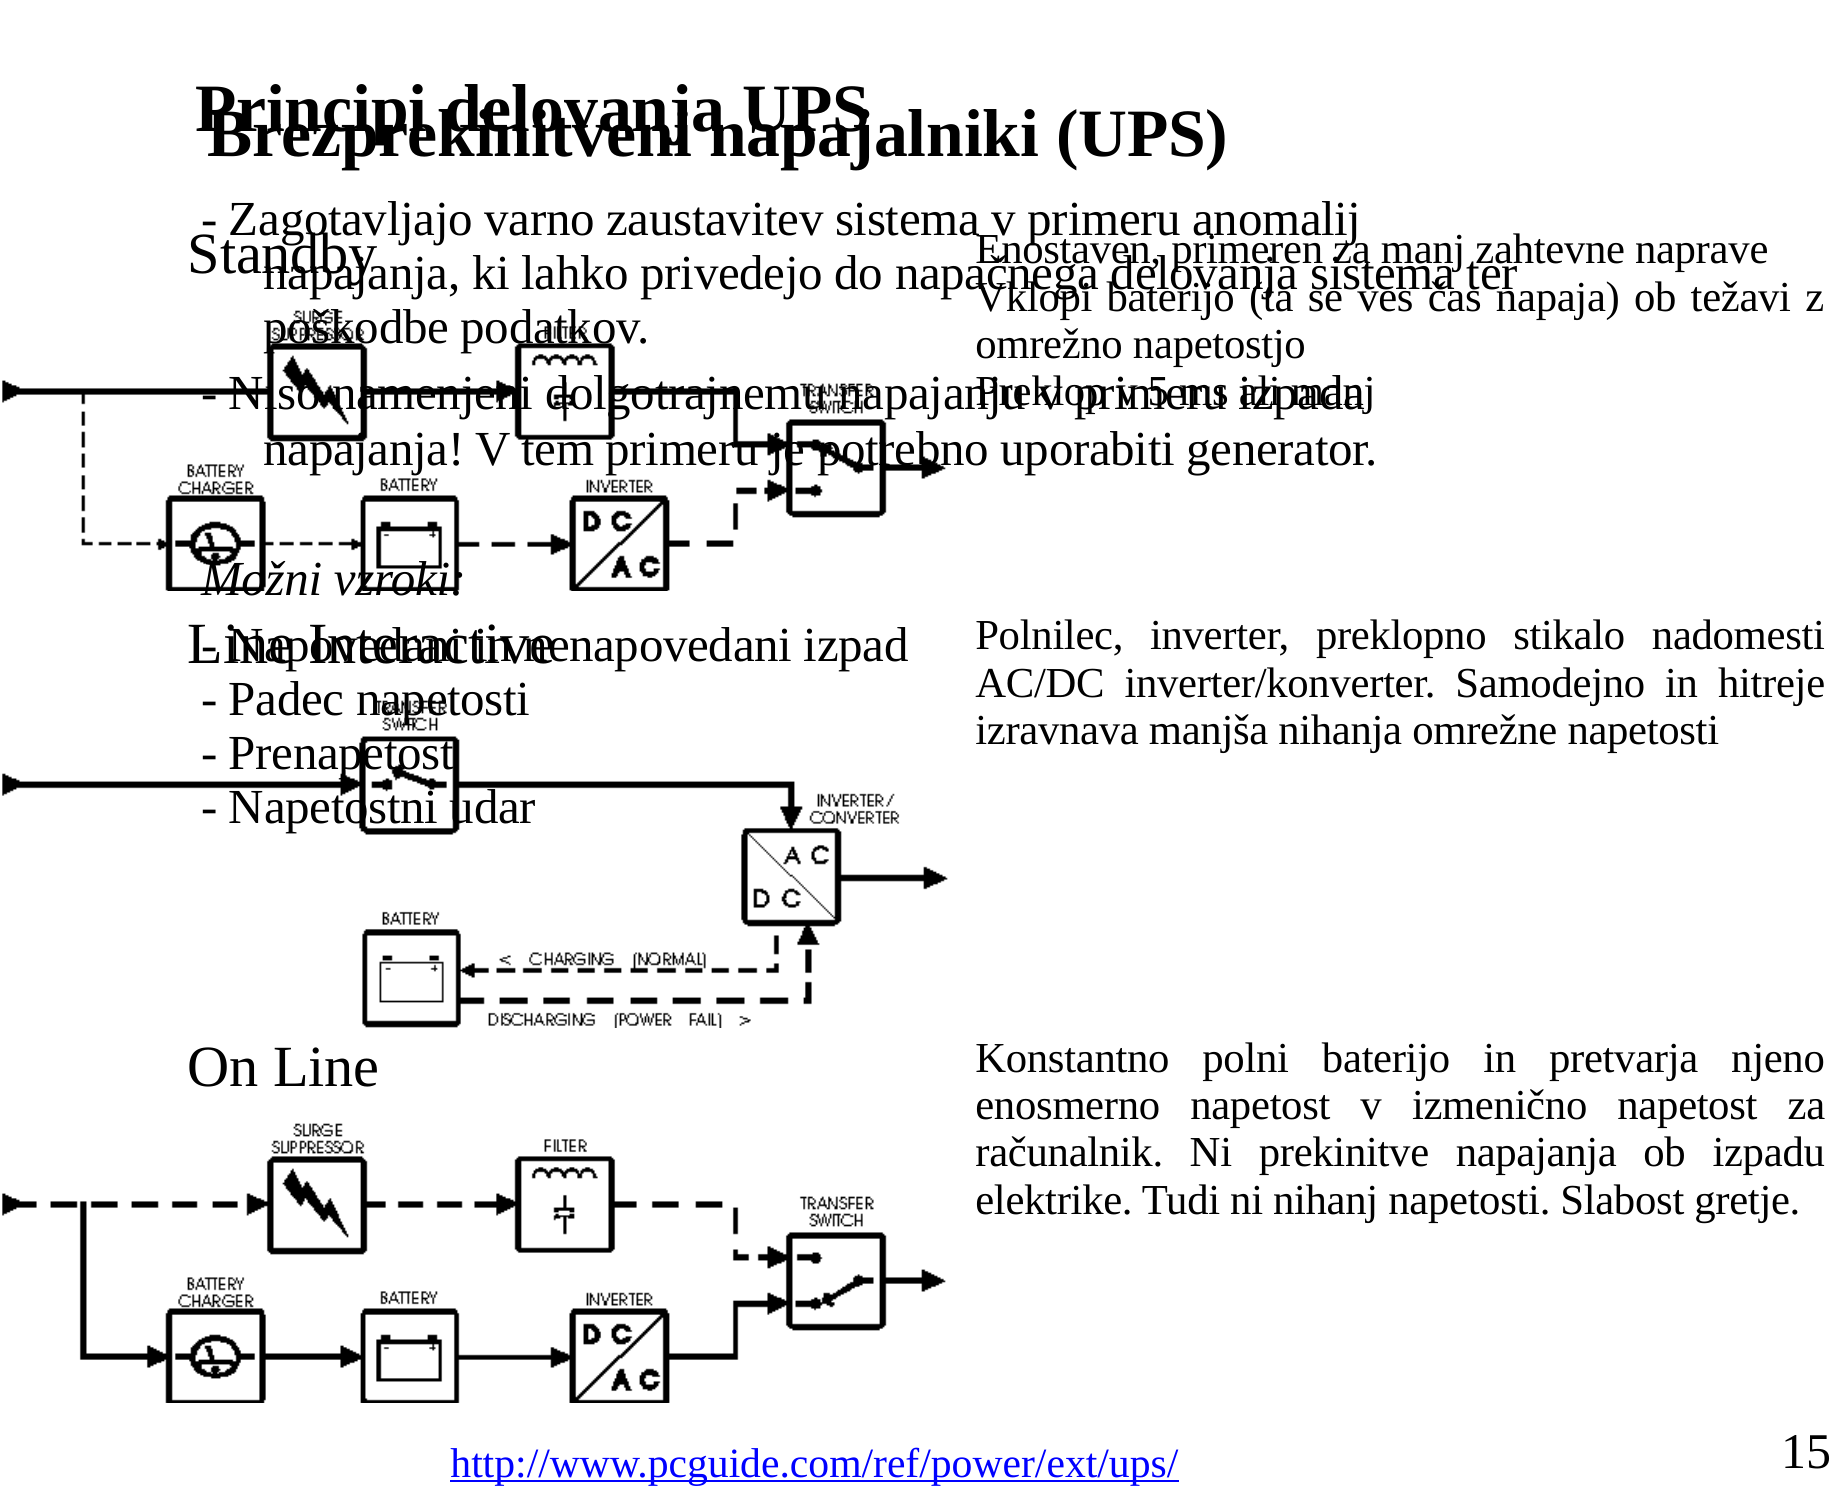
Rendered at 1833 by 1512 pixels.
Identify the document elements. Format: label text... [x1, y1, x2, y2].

text Konstantno polni baterijo in pretvarja njeno enosmerno napetost v izmenično napetost za računalnik. Ni prekinitve napajanja ob izpadu elektrike. Tudi ni nihanj napetosti. Slabost gretje. [975, 1034, 1825, 1223]
text - Napovedani in nenapovedani izpad [812, 617, 975, 672]
text Brezprekinitveni napajalniki (UPS) [207, 96, 1815, 171]
text - Zagotavljajo varno zaustavitev sistema v primeru anomalij [201, 192, 1832, 246]
text - Padec napetosti [201, 672, 975, 726]
text poškodbe podatkov. [263, 300, 975, 354]
text Vklopi baterijo (ta se ves čas napaja) ob težavi z omrežno napetostjo [975, 273, 1825, 368]
text Možni vzroki: [201, 552, 678, 606]
picture [1, 1121, 947, 1403]
text [1825, 672, 1832, 726]
text - Napetostni udar [201, 780, 1832, 834]
text On Line [188, 1034, 558, 1099]
text - Prenapetost [201, 726, 1832, 780]
text Enostaven, primeren za manj zahtevne naprave [975, 226, 1825, 273]
text http://www.pcguide.com/ref/power/ext/ups/ [450, 1441, 1300, 1487]
picture [1, 308, 947, 591]
text Polnilec, inverter, preklopno stikalo nadomesti AC/DC inverter/konverter. Samodejno in hitreje izravnava manjša nihanja omrežne napetosti [975, 612, 1825, 754]
text Preklop v 5 ms ali manj [975, 368, 1825, 415]
picture [1, 698, 949, 1028]
text - Niso namenjeni dolgotrajnemu napajanju v primeru izpada [201, 366, 1832, 420]
text napajanja! V tem primeru je potrebno uporabiti generator. [263, 421, 1832, 476]
text napajanja, ki lahko privedejo do napačnega delovanja sistema ter [263, 246, 975, 300]
text Line Interactive [188, 612, 812, 676]
text [1825, 300, 1832, 354]
text Principi delovanja UPS [195, 72, 1306, 147]
text Standby [188, 222, 574, 286]
